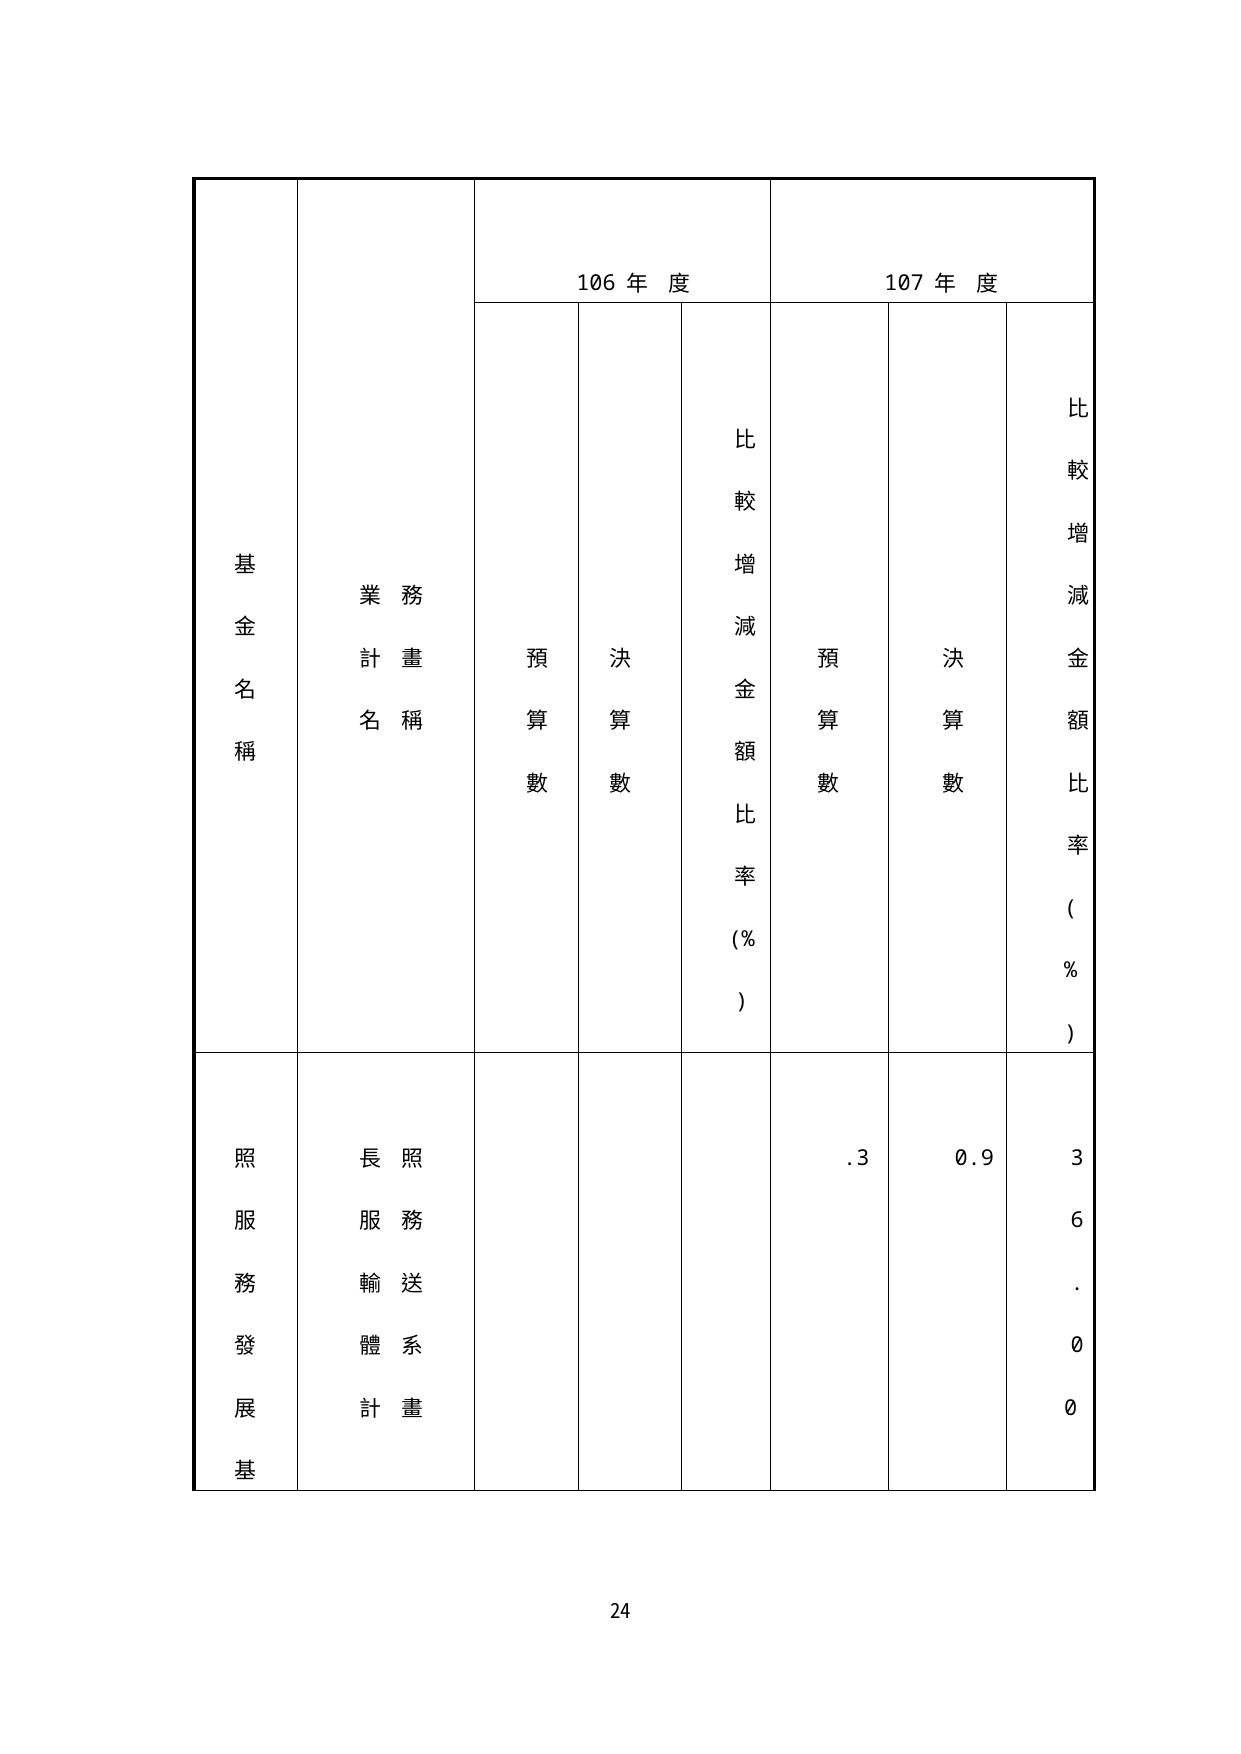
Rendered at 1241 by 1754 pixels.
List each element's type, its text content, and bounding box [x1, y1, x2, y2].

table_cell 比較增減金額比率(%) [1007, 303, 1093, 1052]
table_header 業務計畫名稱 [298, 180, 474, 1052]
table_cell 預算數 [475, 303, 578, 1052]
table_header 基金名稱 [196, 180, 297, 1052]
table_cell -36.00 [1007, 1053, 1093, 1490]
table_cell - [579, 1053, 681, 1490]
table_cell - [475, 1053, 578, 1490]
table_cell 決算數 [579, 303, 681, 1052]
table_cell 0.9 [889, 1053, 1006, 1490]
table_cell - [682, 1053, 770, 1490]
table_cell .3 [771, 1053, 888, 1490]
table_cell 比較增減金額比率(%) [682, 303, 770, 1052]
table_cell 長照服務輸送體系計畫 [298, 1053, 474, 1490]
table_cell 決算數 [889, 303, 1006, 1052]
table_cell 照服務發展基 [196, 1053, 297, 1490]
table_header 106年度 [475, 180, 770, 302]
table_header 107年度 [771, 180, 1093, 302]
table_cell 預算數 [771, 303, 888, 1052]
